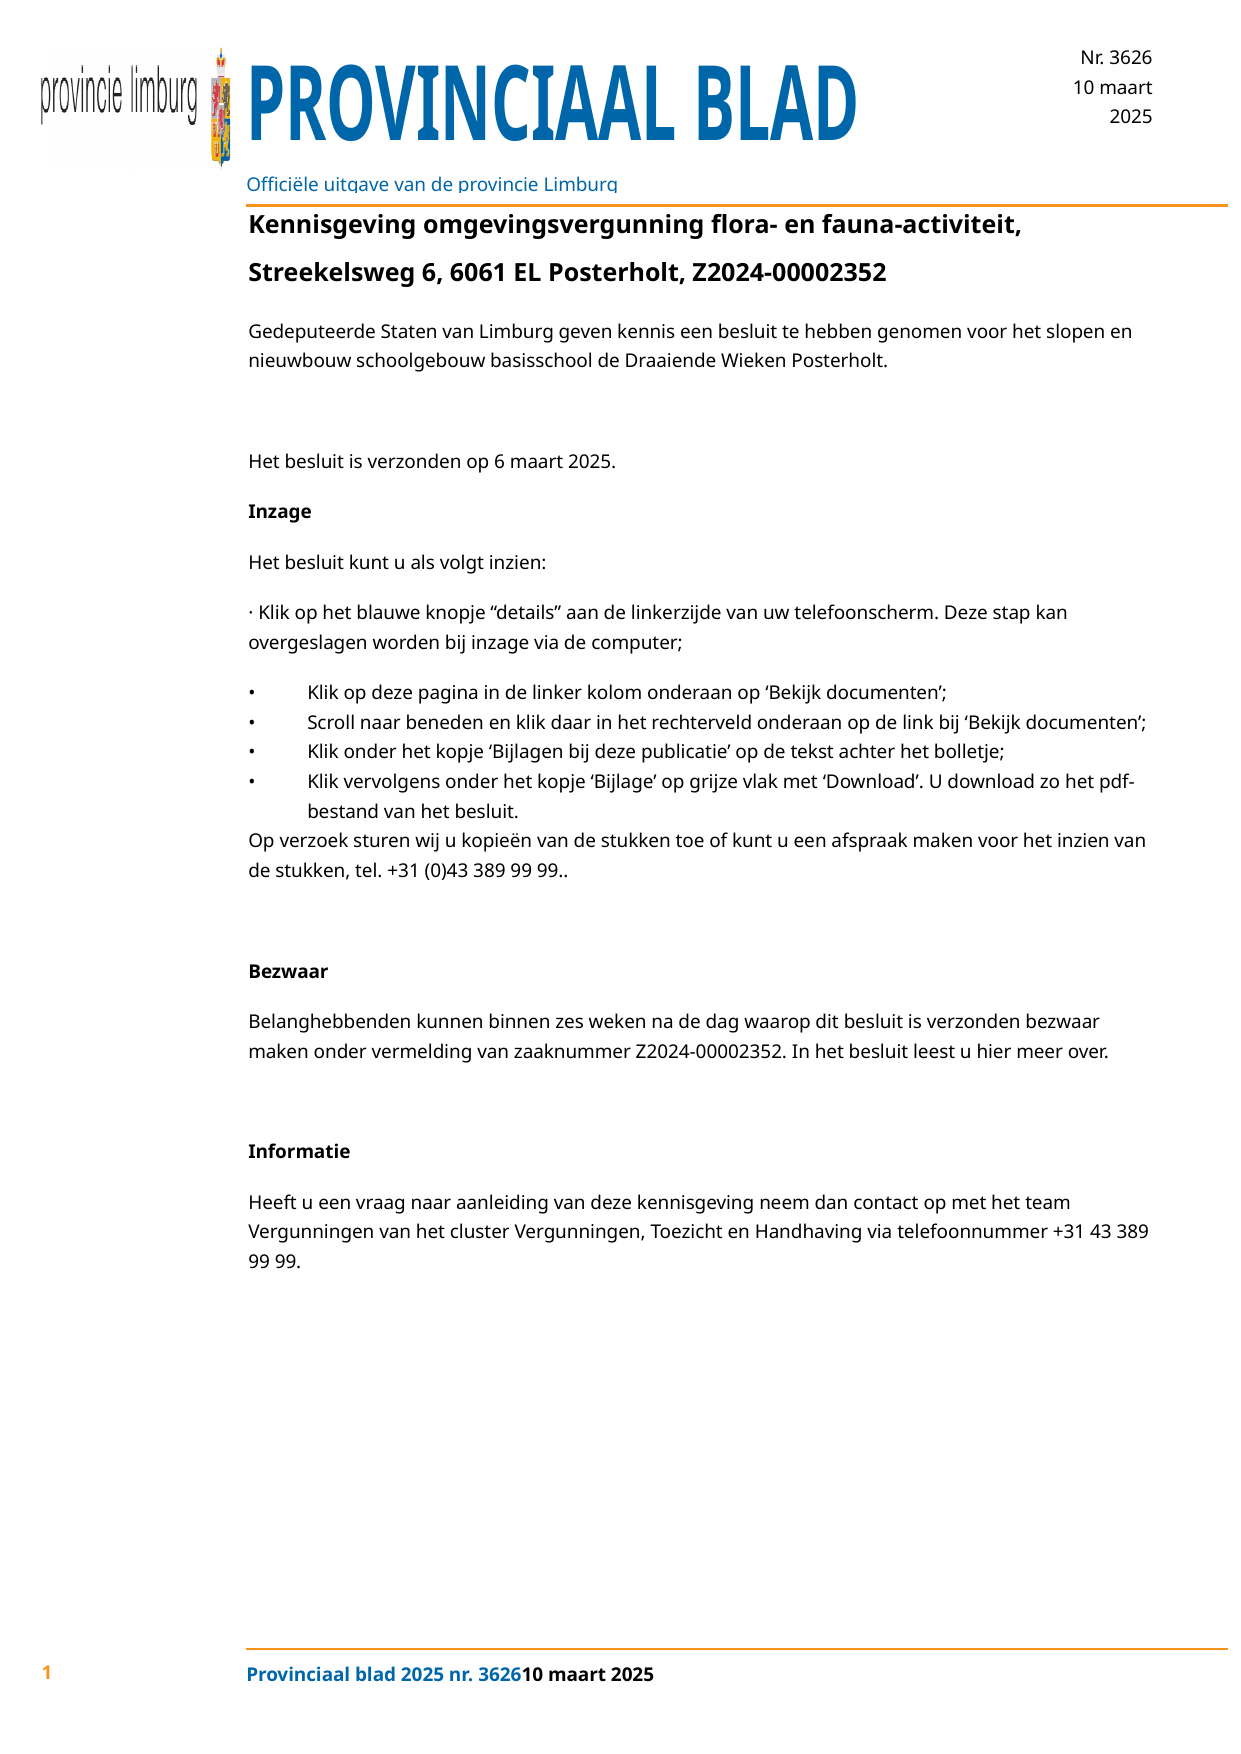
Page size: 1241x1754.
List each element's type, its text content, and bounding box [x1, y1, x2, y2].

text Gedeputeerde Staten van Limburg geven kennis een besluit te hebben genomen voor het slopen en nieuwbouw schoolgebouw basisschool de Draaiende Wieken Posterholt. [248, 318, 1152, 373]
list Klik vervolgens onder het kopje ‘Bijlage’ op grijze vlak met ‘Download’. U download zo het pdf-bestand van het besluit. [248, 768, 1152, 824]
text Heeft u een vraag naar aanleiding van deze kennisgeving neem dan contact op met het team Vergunningen van het cluster Vergunningen, Toezicht en Handhaving via telefoonnummer +31 43 389 99 99. [248, 1189, 1152, 1274]
picture [41, 47, 231, 172]
text Inzage [248, 499, 1152, 524]
text Belanghebbenden kunnen binnen zes weken na de dag waarop dit besluit is verzonden bezwaar maken onder vermelding van zaaknummer Z2024-00002352. In het besluit leest u hier meer over. [248, 1008, 1152, 1064]
text Bezwaar [248, 958, 1152, 984]
list Klik onder het kopje ‘Bijlagen bij deze publicatie’ op de tekst achter het bolletje; [248, 739, 1152, 764]
text Het besluit kunt u als volgt inzien: [248, 549, 1152, 575]
text Kennisgeving omgevingsvergunning flora- en fauna-activiteit, Streekelsweg 6, 6061 EL Posterholt, Z2024-00002352 [248, 207, 1152, 288]
text Informatie [248, 1139, 1152, 1164]
text Het besluit is verzonden op 6 maart 2025. [248, 448, 1152, 474]
text Op verzoek sturen wij u kopieën van de stukken toe of kunt u een afspraak maken voor het inzien van de stukken, tel. +31 (0)43 389 99 99.. [248, 827, 1152, 883]
text · Klik op het blauwe knopje “details” aan de linkerzijde van uw telefoonscherm. Deze stap kan overgeslagen worden bij inzage via de computer; [248, 599, 1152, 655]
list Klik op deze pagina in de linker kolom onderaan op ‘Bekijk documenten’; [248, 679, 1152, 705]
list Scroll naar beneden en klik daar in het rechterveld onderaan op de link bij ‘Bekijk documenten’; [248, 709, 1152, 735]
